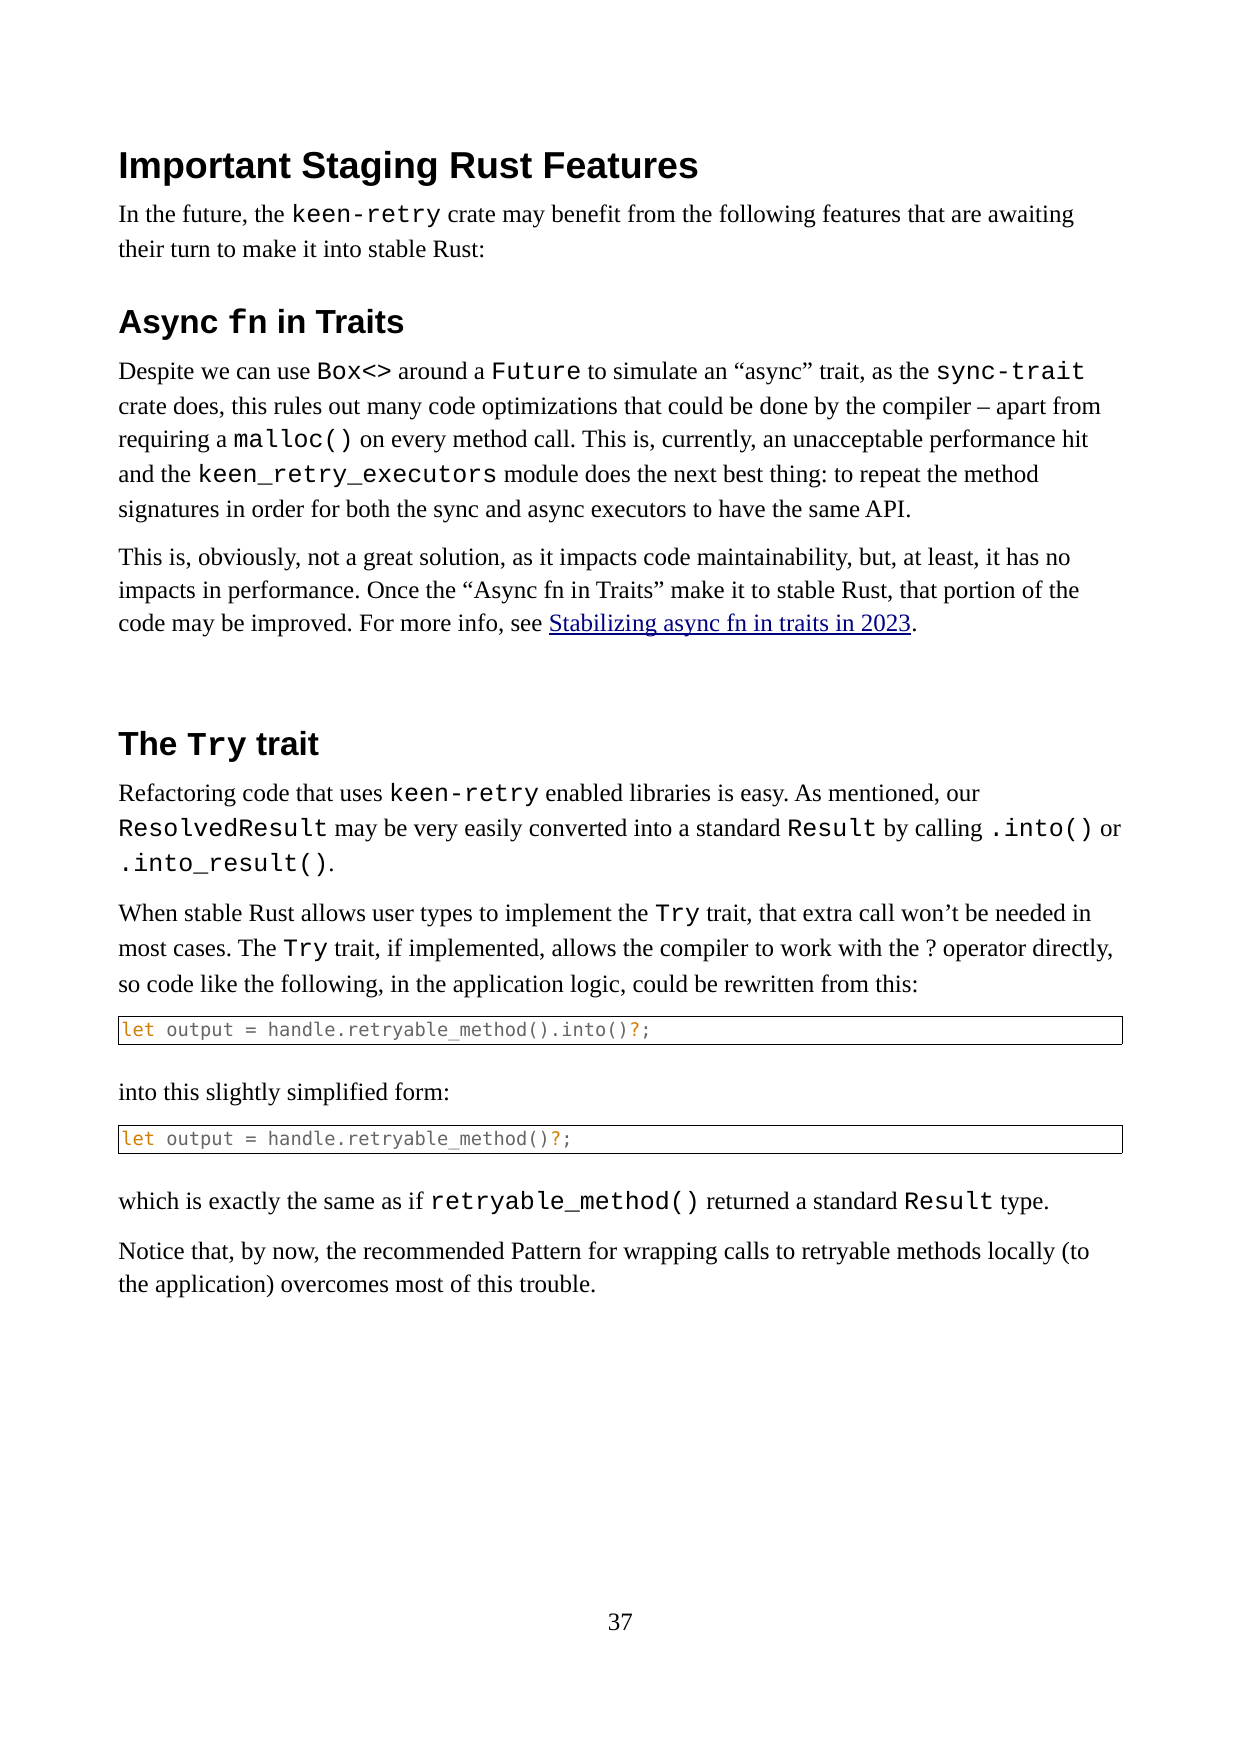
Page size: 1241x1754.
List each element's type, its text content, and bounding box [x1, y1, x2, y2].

text which is exactly the same as if retryable_method() returned a standard Result type. [118, 1154, 1122, 1217]
subtitle Async fn in Traits [118, 302, 1122, 344]
text When stable Rust allows user types to implement the Try trait, that extra call won’t be needed in most cases. The Try trait, if implemented, allows the compiler to work with the ? operator directly, so code like the following, in the application logic, could be rewritten from this: [118, 898, 1122, 997]
text into this slightly simplified form: [118, 1045, 1122, 1106]
text Refactoring code that uses keen-retry enabled libraries is easy. As mentioned, our ResolvedResult may be very easily converted into a standard Result by calling .into() or .into_result(). [118, 778, 1122, 879]
text In the future, the keen-retry crate may benefit from the following features that are awaiting their turn to make it into stable Rust: [118, 199, 1122, 263]
text Notice that, by now, the recommended Pattern for wrapping calls to retryable methods locally (to the application) overcomes most of this trouble. [118, 1236, 1122, 1297]
text Despite we can use Box<> around a Future to simulate an “async” trait, as the sync-trait crate does, this rules out many code optimizations that could be done by the compiler – apart from requiring a malloc() on every method call. This is, currently, an unacceptable performance hit and the keen_retry_executors module does the next best thing: to repeat the method signatures in order for both the sync and async executors to have the same API. [118, 356, 1122, 523]
subtitle The Try trait [118, 724, 1122, 766]
subtitle Important Staging Rust Features [118, 143, 1122, 186]
text let output = handle.retryable_method().into()?; [119, 1017, 1122, 1044]
text This is, obviously, not a great solution, as it impacts code maintainability, but, at least, it has no impacts in performance. Once the “Async fn in Traits” make it to stable Rust, that portion of the code may be improved. For more info, see Stabilizing async fn in traits in 2023. [118, 542, 1122, 637]
text let output = handle.retryable_method()?; [119, 1126, 1122, 1153]
